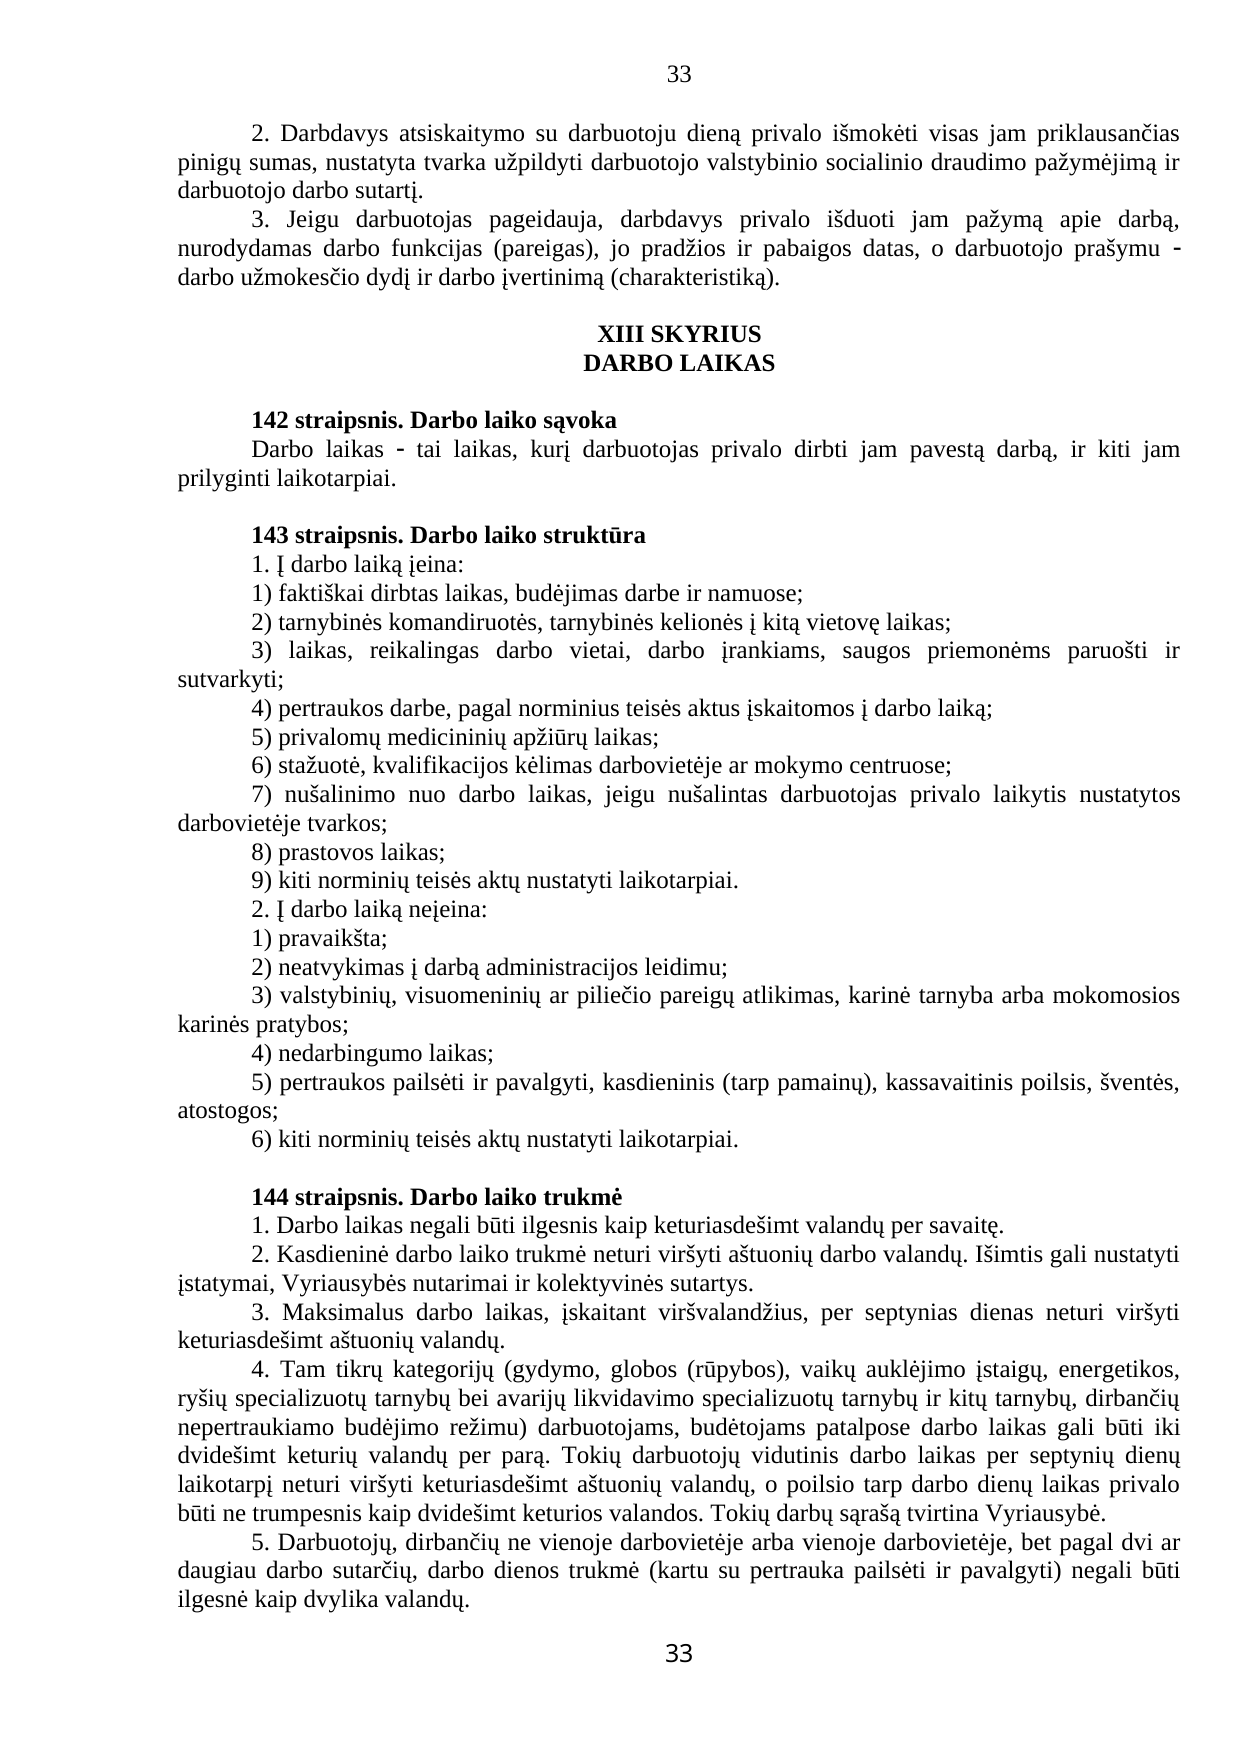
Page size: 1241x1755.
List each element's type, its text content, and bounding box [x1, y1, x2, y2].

text 7) nušalinimo nuo darbo laikas, jeigu nušalintas darbuotojas privalo laikytis nustatytos darbovietėje tvarkos; [177, 779, 1181, 837]
text 4. Tam tikrų kategorijų (gydymo, globos (rūpybos), vaikų auklėjimo įstaigų, energetikos, ryšių specializuotų tarnybų bei avarijų likvidavimo specializuotų tarnybų ir kitų tarnybų, dirbančių nepertraukiamo budėjimo režimu) darbuotojams, budėtojams patalpose darbo laikas gali būti iki dvidešimt keturių valandų per parą. Tokių darbuotojų vidutinis darbo laikas per septynių dienų laikotarpį neturi viršyti keturiasdešimt aštuonių valandų, o poilsio tarp darbo dienų laikas privalo būti ne trumpesnis kaip dvidešimt keturios valandos. Tokių darbų sąrašą tvirtina Vyriausybė. [177, 1354, 1181, 1527]
text 9) kiti norminių teisės aktų nustatyti laikotarpiai. [177, 866, 1181, 894]
text 5. Darbuotojų, dirbančių ne vienoje darbovietėje arba vienoje darbovietėje, bet pagal dvi ar daugiau darbo sutarčių, darbo dienos trukmė (kartu su pertrauka pailsėti ir pavalgyti) negali būti ilgesnė kaip dvylika valandų. [177, 1527, 1181, 1613]
text 2. Į darbo laiką neįeina: [177, 894, 1181, 923]
text 3. Maksimalus darbo laikas, įskaitant viršvalandžius, per septynias dienas neturi viršyti keturiasdešimt aštuonių valandų. [177, 1297, 1181, 1354]
text 144 straipsnis. Darbo laiko trukmė [177, 1182, 1181, 1211]
text 143 straipsnis. Darbo laiko struktūra [177, 521, 1181, 549]
text 3. Jeigu darbuotojas pageidauja, darbdavys privalo išduoti jam pažymą apie darbą, nurodydamas darbo funkcijas (pareigas), jo pradžios ir pabaigos datas, o darbuotojo prašymu  darbo užmokesčio dydį ir darbo įvertinimą (charakteristiką). [177, 204, 1181, 291]
text 5) pertraukos pailsėti ir pavalgyti, kasdieninis (tarp pamainų), kassavaitinis poilsis, šventės, atostogos; [177, 1067, 1181, 1124]
text 1) faktiškai dirbtas laikas, budėjimas darbe ir namuose; [177, 578, 1181, 607]
text 2) neatvykimas į darbą administracijos leidimu; [177, 952, 1181, 981]
text 1) pravaikšta; [177, 923, 1181, 952]
text 2. Kasdieninė darbo laiko trukmė neturi viršyti aštuonių darbo valandų. Išimtis gali nustatyti įstatymai, Vyriausybės nutarimai ir kolektyvinės sutartys. [177, 1239, 1181, 1297]
text 142 straipsnis. Darbo laiko sąvoka [177, 406, 1181, 434]
text 1. Į darbo laiką įeina: [177, 549, 1181, 578]
text 2. Darbdavys atsiskaitymo su darbuotoju dieną privalo išmokėti visas jam priklausančias pinigų sumas, nustatyta tvarka užpildyti darbuotojo valstybinio socialinio draudimo pažymėjimą ir darbuotojo darbo sutartį. [177, 118, 1181, 204]
text 4) pertraukos darbe, pagal norminius teisės aktus įskaitomos į darbo laiką; [177, 693, 1181, 722]
text 1. Darbo laikas negali būti ilgesnis kaip keturiasdešimt valandų per savaitę. [177, 1211, 1181, 1239]
text 6) kiti norminių teisės aktų nustatyti laikotarpiai. [177, 1124, 1181, 1153]
text 4) nedarbingumo laikas; [177, 1038, 1181, 1067]
text Darbo laikas  tai laikas, kurį darbuotojas privalo dirbti jam pavestą darbą, ir kiti jam prilyginti laikotarpiai. [177, 434, 1181, 492]
text 5) privalomų medicininių apžiūrų laikas; [177, 722, 1181, 751]
text 3) laikas, reikalingas darbo vietai, darbo įrankiams, saugos priemonėms paruošti ir sutvarkyti; [177, 636, 1181, 693]
text 8) prastovos laikas; [177, 837, 1181, 866]
text 6) stažuotė, kvalifikacijos kėlimas darbovietėje ar mokymo centruose; [177, 751, 1181, 779]
text 2) tarnybinės komandiruotės, tarnybinės kelionės į kitą vietovę laikas; [177, 607, 1181, 636]
text XIII SKYRIUS [177, 319, 1181, 348]
text 3) valstybinių, visuomeninių ar piliečio pareigų atlikimas, karinė tarnyba arba mokomosios karinės pratybos; [177, 981, 1181, 1038]
text DARBO LAIKAS [177, 348, 1181, 377]
